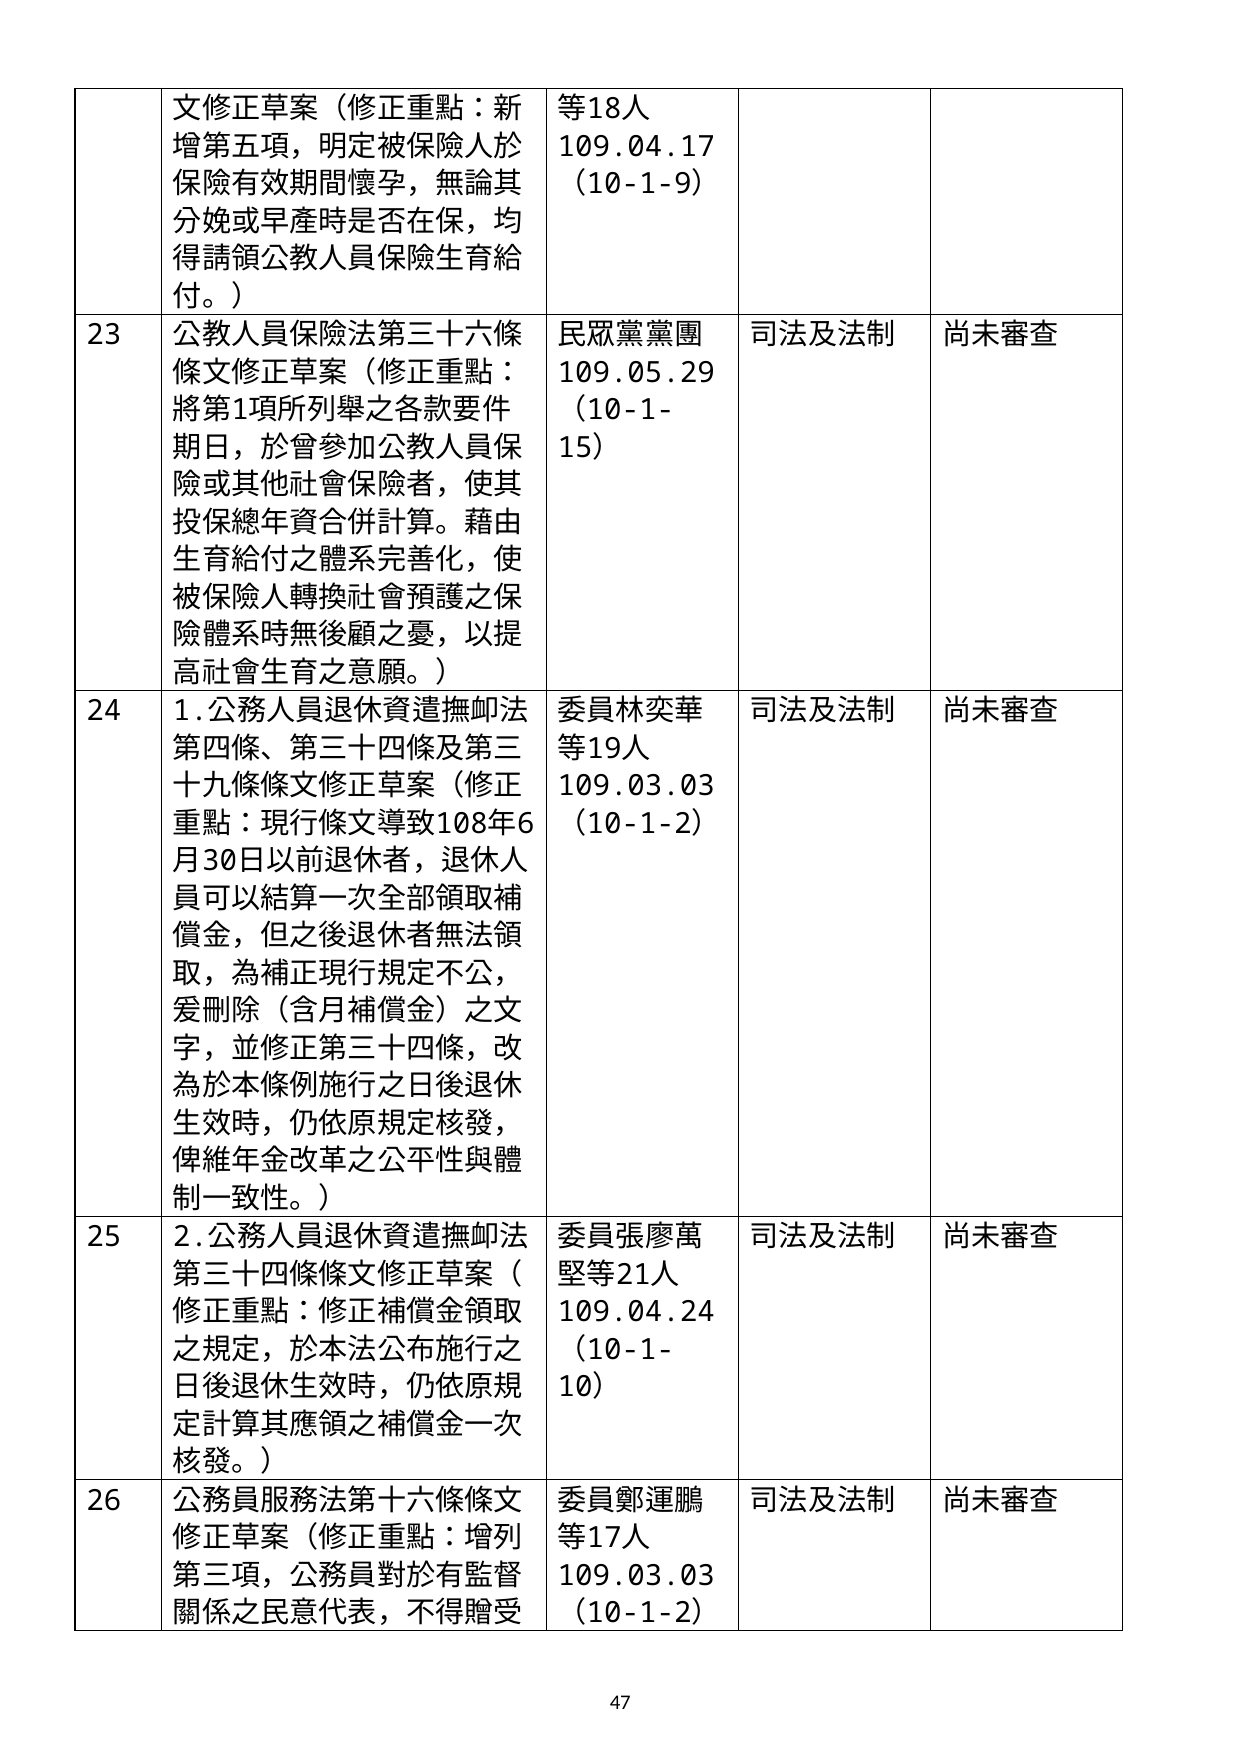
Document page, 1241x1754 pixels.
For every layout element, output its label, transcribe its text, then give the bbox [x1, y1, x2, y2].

table_cell 尚未審查 [931, 1217, 1122, 1479]
table_cell 民眾黨黨團 109.05.29 （10-1-15） [547, 315, 738, 690]
table_cell [739, 89, 930, 314]
table_cell [931, 89, 1122, 314]
table_cell 委員林奕華等19人 109.03.03 （10-1-2） [547, 691, 738, 1216]
table_cell 尚未審查 [931, 315, 1122, 690]
table_cell 1.公務人員退休資遣撫卹法第四條、第三十四條及第三十九條條文修正草案（修正重點：現行條文導致108年6月30日以前退休者，退休人員可以結算一次全部領取補償金，但之後退休者無法領取，為補正現行規定不公，爰刪除（含月補償金）之文字，並修正第三十四條，改為於本條例施行之日後退休生效時，仍依原規定核發，俾維年金改革之公平性與體制一致性。） [162, 691, 546, 1216]
table_cell 文修正草案（修正重點：新增第五項，明定被保險人於保險有效期間懷孕，無論其分娩或早產時是否在保，均得請領公教人員保險生育給付。） [162, 89, 546, 314]
table_cell 24 [76, 691, 161, 1216]
table_cell 23 [76, 315, 161, 690]
table_cell 司法及法制 [739, 691, 930, 1216]
table_cell 委員張廖萬堅等21人 109.04.24 （10-1-10） [547, 1217, 738, 1479]
table_cell 公教人員保險法第三十六條條文修正草案（修正重點：將第1項所列舉之各款要件期日，於曾參加公教人員保險或其他社會保險者，使其投保總年資合併計算。藉由生育給付之體系完善化，使被保險人轉換社會預護之保險體系時無後顧之憂，以提高社會生育之意願。） [162, 315, 546, 690]
table_cell 司法及法制 [739, 315, 930, 690]
table_cell 等18人 109.04.17 （10-1-9） [547, 89, 738, 314]
table_cell 委員鄭運鵬等17人 109.03.03 （10-1-2） [547, 1480, 738, 1630]
table_cell 2.公務人員退休資遣撫卹法第三十四條條文修正草案（修正重點：修正補償金領取之規定，於本法公布施行之日後退休生效時，仍依原規定計算其應領之補償金一次核發。） [162, 1217, 546, 1479]
table_cell 25 [76, 1217, 161, 1479]
table_cell 尚未審查 [931, 691, 1122, 1216]
table_cell 尚未審查 [931, 1480, 1122, 1630]
table_cell 司法及法制 [739, 1480, 930, 1630]
table_cell 司法及法制 [739, 1217, 930, 1479]
table_cell 26 [76, 1480, 161, 1630]
table_cell 公務員服務法第十六條條文修正草案（修正重點：增列第三項，公務員對於有監督關係之民意代表，不得贈受 [162, 1480, 546, 1630]
table_cell [76, 89, 161, 314]
